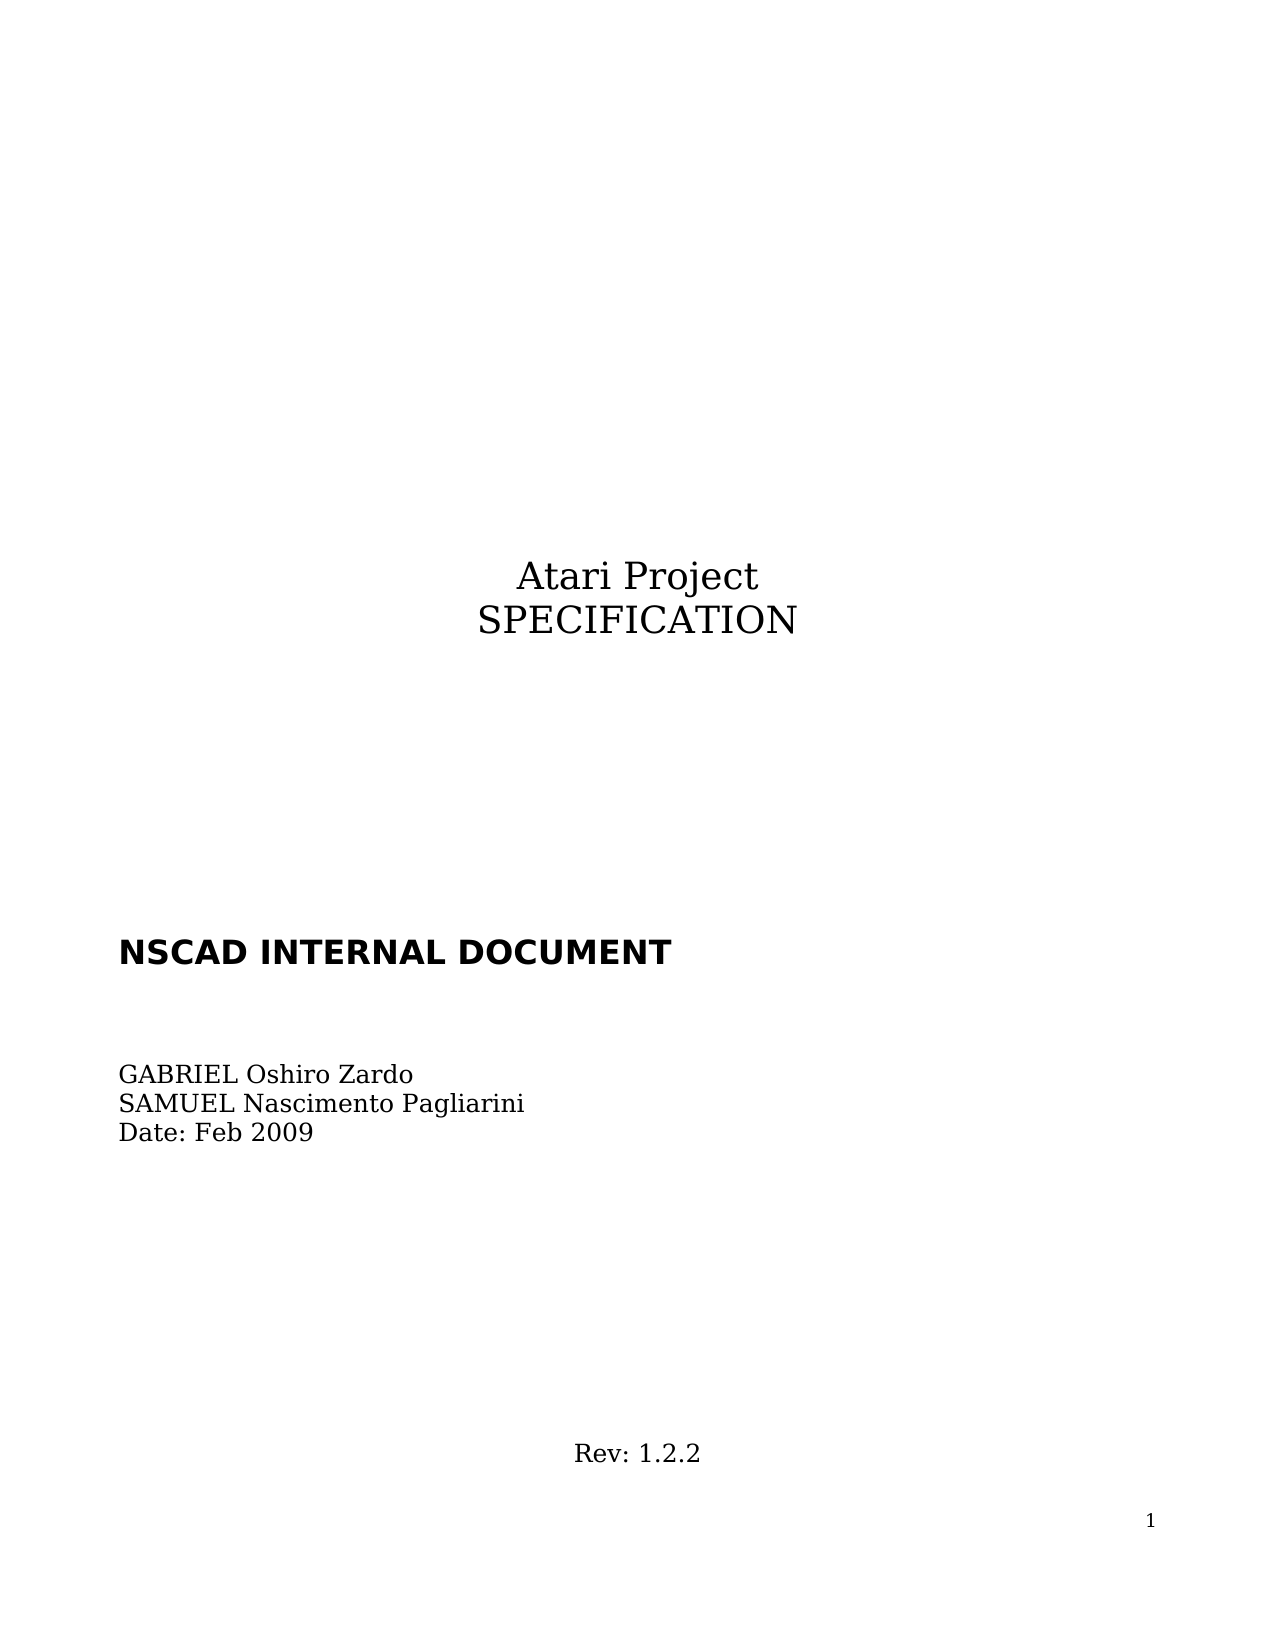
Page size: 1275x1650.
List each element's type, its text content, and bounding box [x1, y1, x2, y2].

text SAMUEL Nascimento Pagliarini [118, 1089, 1157, 1118]
text Atari Project [118, 554, 1157, 598]
text SPECIFICATION [118, 598, 1157, 642]
text Date: Feb 2009 [118, 1118, 1157, 1147]
text NSCAD INTERNAL DOCUMENT [118, 933, 1157, 972]
text GABRIEL Oshiro Zardo [118, 1060, 1157, 1089]
text Rev: 1.2.2 [118, 1439, 1157, 1468]
